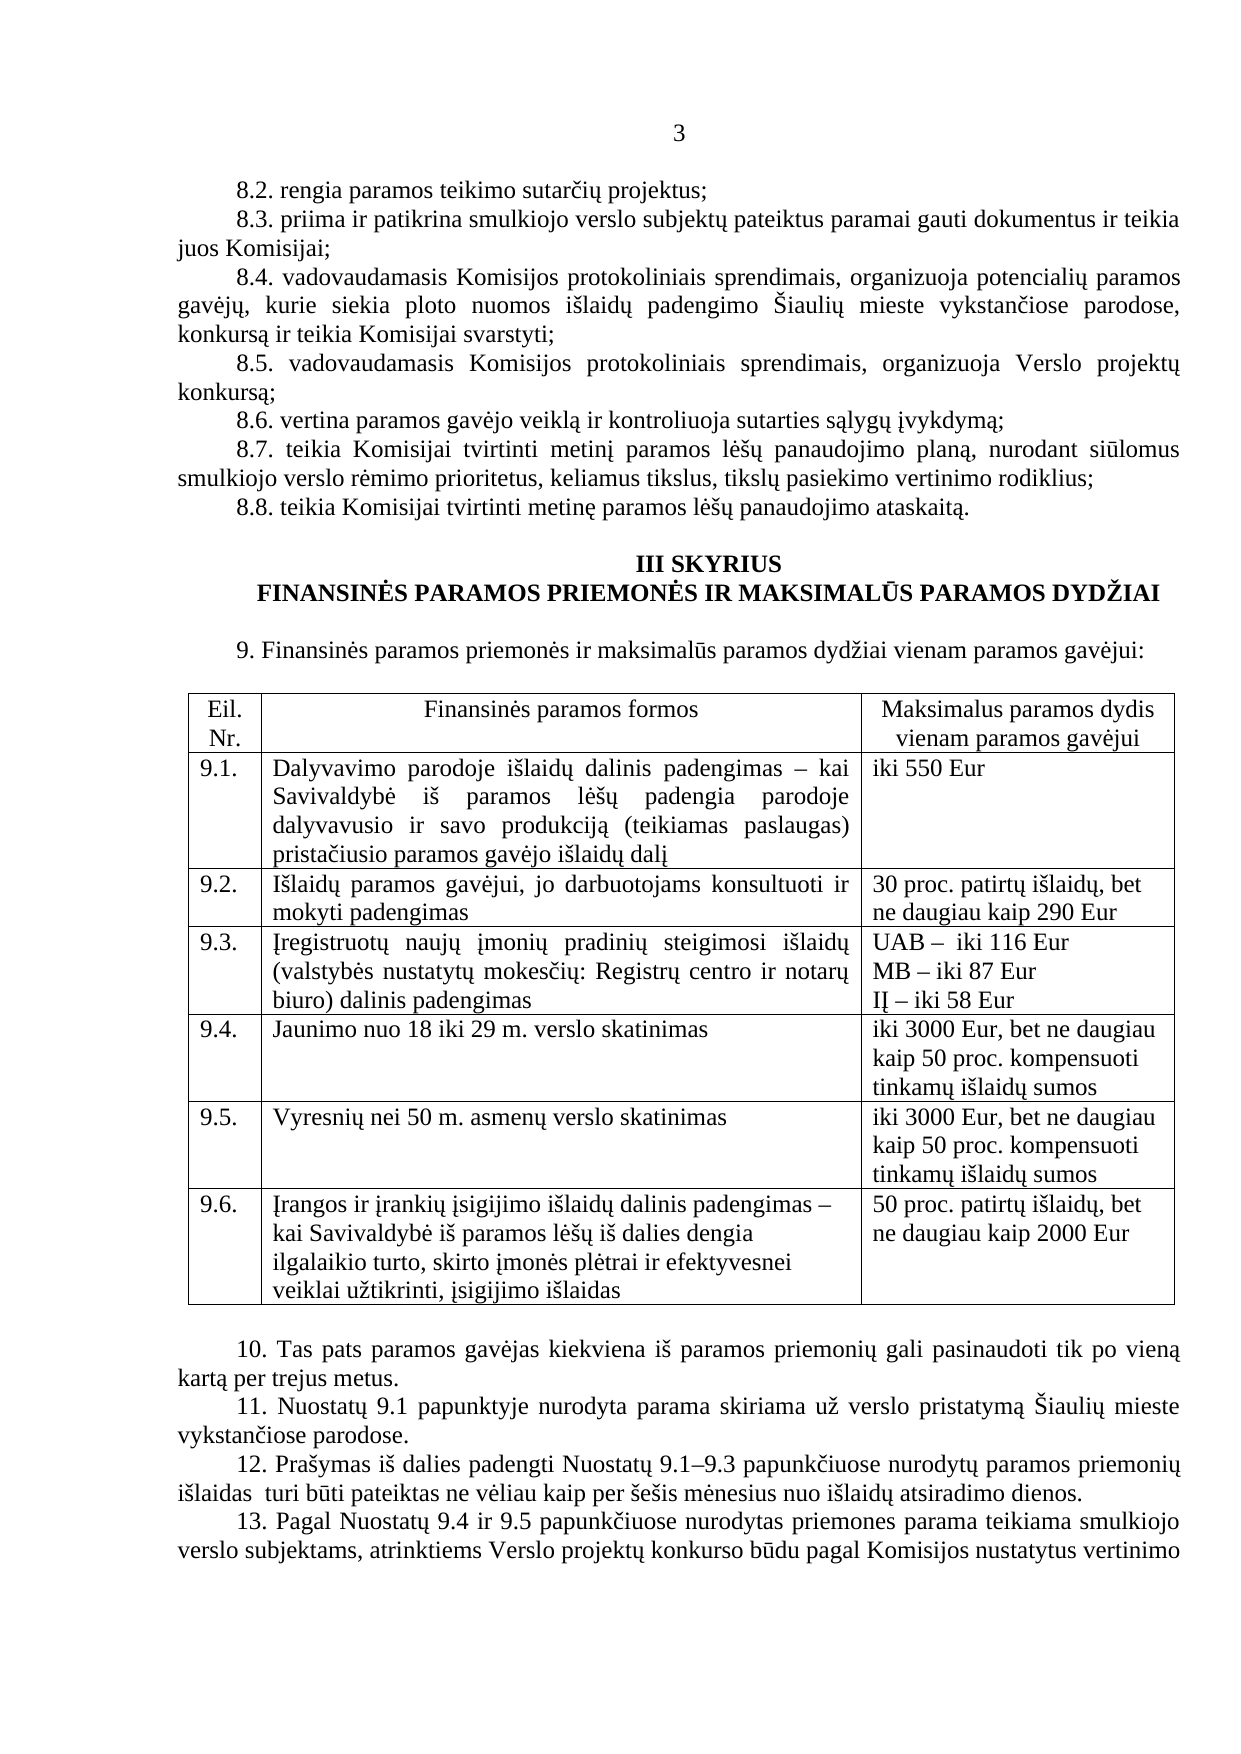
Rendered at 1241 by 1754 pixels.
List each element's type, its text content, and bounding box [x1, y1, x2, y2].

text 10. Tas pats paramos gavėjas kiekviena iš paramos priemonių gali pasinaudoti tik po vieną kartą per trejus metus. [177, 1334, 1181, 1391]
table_cell 9.3. [189, 927, 261, 1013]
text 8.4. vadovaudamasis Komisijos protokoliniais sprendimais, organizuoja potencialių paramos gavėjų, kurie siekia ploto nuomos išlaidų padengimo Šiaulių mieste vykstančiose parodose, konkursą ir teikia Komisijai svarstyti; [177, 262, 1181, 348]
table_cell 9.6. [189, 1189, 261, 1304]
text 11. Nuostatų 9.1 papunktyje nurodyta parama skiriama už verslo pristatymą Šiaulių mieste vykstančiose parodose. [177, 1391, 1181, 1449]
table_cell 30 proc. patirtų išlaidų, bet ne daugiau kaip 290 Eur [862, 869, 1174, 926]
table_cell 9.4. [189, 1015, 261, 1101]
text 8.5. vadovaudamasis Komisijos protokoliniais sprendimais, organizuoja Verslo projektų konkursą; [177, 348, 1181, 406]
table_cell iki 550 Eur [862, 753, 1174, 868]
text III SKYRIUS [177, 549, 1181, 578]
table_cell 9.1. [189, 753, 261, 868]
table_cell 9.2. [189, 869, 261, 926]
table_header Maksimalus paramos dydis vienam paramos gavėjui [862, 694, 1174, 752]
table_cell 9.5. [189, 1102, 261, 1188]
table_cell iki 3000 Eur, bet ne daugiau kaip 50 proc. kompensuoti tinkamų išlaidų sumos [862, 1015, 1174, 1101]
text 8.2. rengia paramos teikimo sutarčių projektus; [177, 176, 1181, 204]
table_cell Įregistruotų naujų įmonių pradinių steigimosi išlaidų (valstybės nustatytų mokesčių: Registrų centro ir notarų biuro) dalinis padengimas [262, 927, 861, 1013]
table_cell Vyresnių nei 50 m. asmenų verslo skatinimas [262, 1102, 861, 1188]
text 8.8. teikia Komisijai tvirtinti metinę paramos lėšų panaudojimo ataskaitą. [177, 492, 1181, 521]
text 8.6. vertina paramos gavėjo veiklą ir kontroliuoja sutarties sąlygų įvykdymą; [177, 406, 1181, 434]
table_cell Jaunimo nuo 18 iki 29 m. verslo skatinimas [262, 1015, 861, 1101]
table_cell UAB – iki 116 Eur MB – iki 87 Eur IĮ – iki 58 Eur [862, 927, 1174, 1013]
table_cell 50 proc. patirtų išlaidų, bet ne daugiau kaip 2000 Eur [862, 1189, 1174, 1304]
table_cell Išlaidų paramos gavėjui, jo darbuotojams konsultuoti ir mokyti padengimas [262, 869, 861, 926]
table_cell iki 3000 Eur, bet ne daugiau kaip 50 proc. kompensuoti tinkamų išlaidų sumos [862, 1102, 1174, 1188]
text 8.7. teikia Komisijai tvirtinti metinį paramos lėšų panaudojimo planą, nurodant siūlomus smulkiojo verslo rėmimo prioritetus, keliamus tikslus, tikslų pasiekimo vertinimo rodiklius; [177, 434, 1181, 492]
text 12. Prašymas iš dalies padengti Nuostatų 9.1‒9.3 papunkčiuose nurodytų paramos priemonių išlaidas turi būti pateiktas ne vėliau kaip per šešis mėnesius nuo išlaidų atsiradimo dienos. [177, 1449, 1181, 1506]
table_cell Dalyvavimo parodoje išlaidų dalinis padengimas – kai Savivaldybė iš paramos lėšų padengia parodoje dalyvavusio ir savo produkciją (teikiamas paslaugas) pristačiusio paramos gavėjo išlaidų dalį [262, 753, 861, 868]
text 9. Finansinės paramos priemonės ir maksimalūs paramos dydžiai vienam paramos gavėjui: [236, 636, 1181, 664]
table_header Finansinės paramos formos [262, 694, 861, 752]
text 13. Pagal Nuostatų 9.4 ir 9.5 papunkčiuose nurodytas priemones parama teikiama smulkiojo verslo subjektams, atrinktiems Verslo projektų konkurso būdu pagal Komisijos nustatytus vertinimo [177, 1506, 1181, 1564]
text FINANSINĖS PARAMOS PRIEMONĖS IR MAKSIMALŪS PARAMOS DYDŽIAI [177, 578, 1181, 607]
table_header Eil. Nr. [189, 694, 261, 752]
table_cell Įrangos ir įrankių įsigijimo išlaidų dalinis padengimas – kai Savivaldybė iš paramos lėšų iš dalies dengia ilgalaikio turto, skirto įmonės plėtrai ir efektyvesnei veiklai užtikrinti, įsigijimo išlaidas [262, 1189, 861, 1304]
text 8.3. priima ir patikrina smulkiojo verslo subjektų pateiktus paramai gauti dokumentus ir teikia juos Komisijai; [177, 204, 1181, 262]
